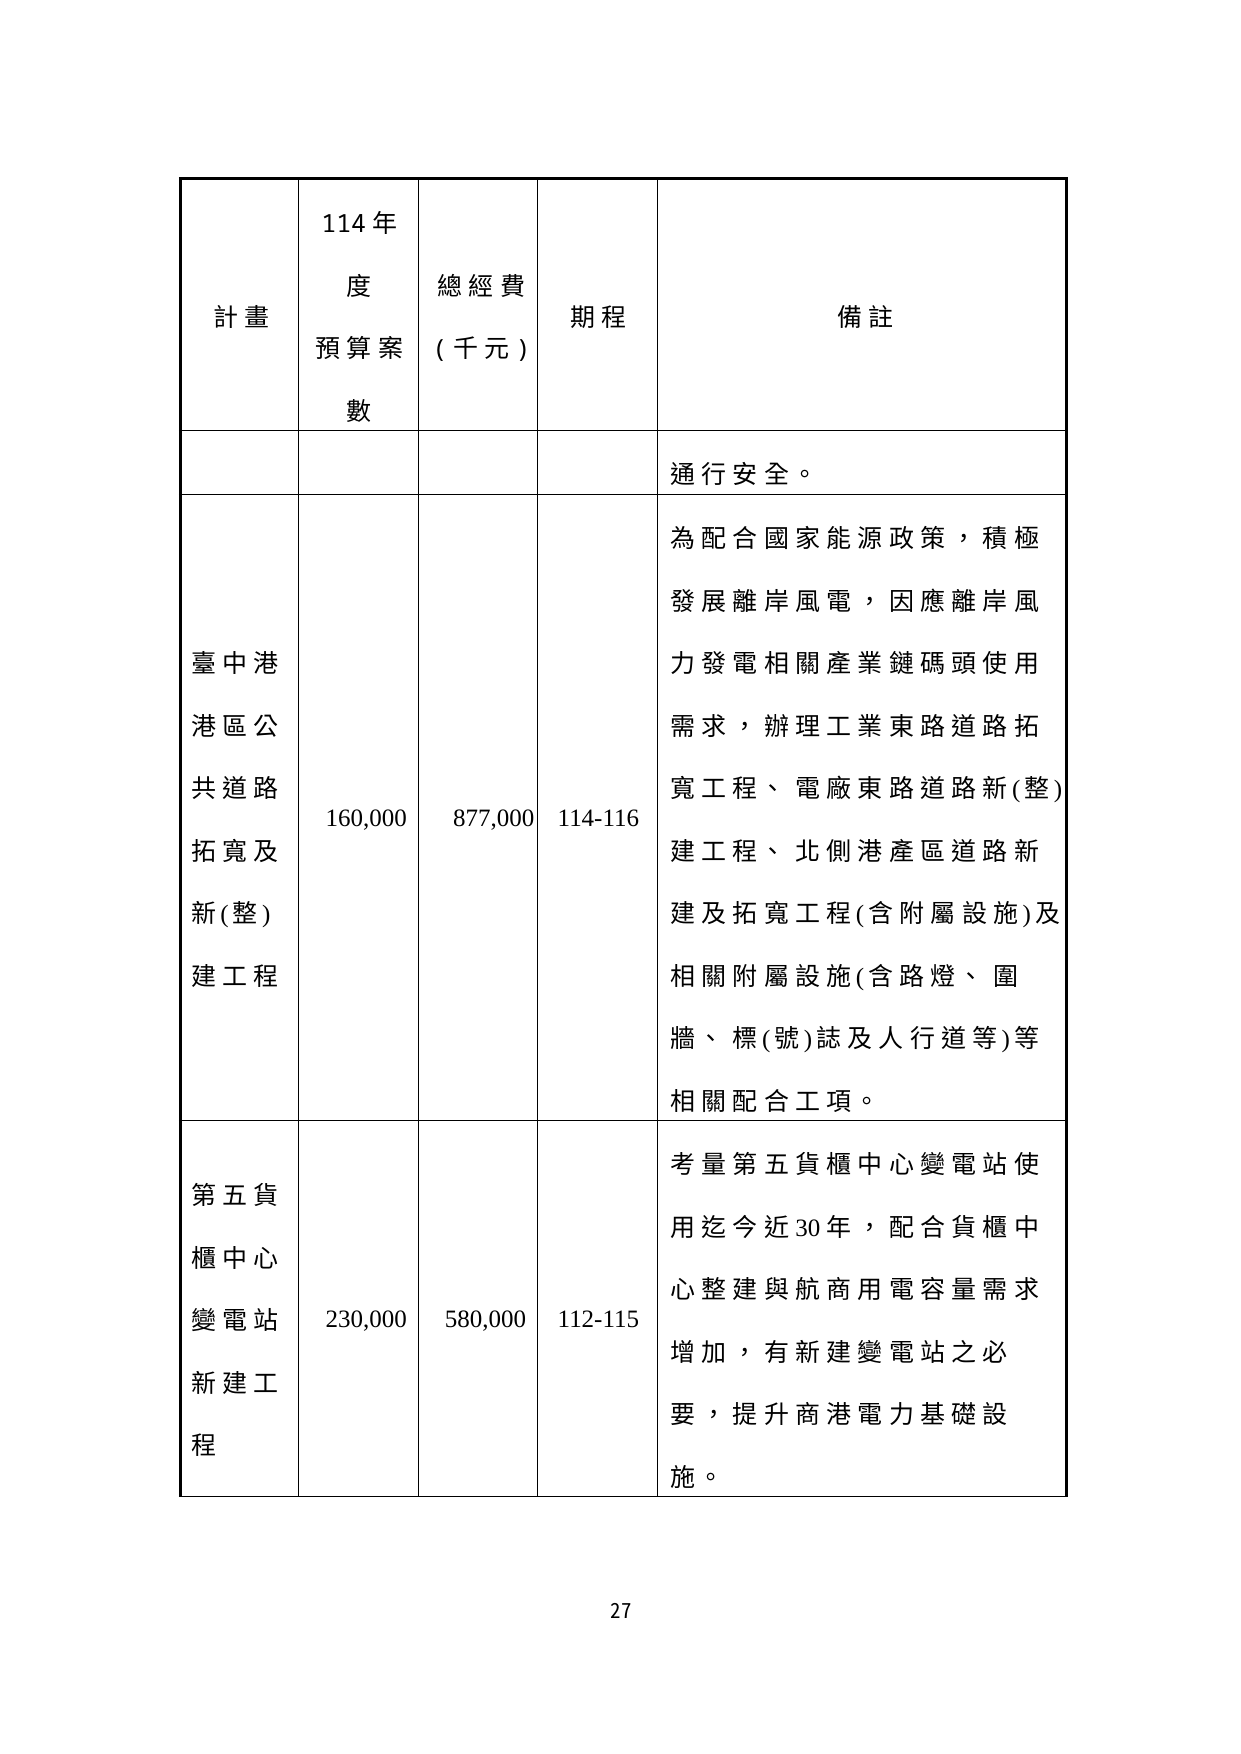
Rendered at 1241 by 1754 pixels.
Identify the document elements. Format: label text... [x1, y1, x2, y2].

table_cell 114-116 [538, 495, 657, 1120]
table_cell [182, 431, 298, 494]
table_header 總經費 (千元) [419, 180, 537, 430]
table_header 114年度 預算案數 [299, 180, 418, 430]
table_cell 580,000 [419, 1121, 537, 1496]
table_cell [299, 431, 418, 494]
table_cell 877,000 [419, 495, 537, 1120]
table_cell 112-115 [538, 1121, 657, 1496]
table_cell 通行安全。 [658, 431, 1065, 494]
table_cell 第五貨櫃中心變電站新建工程 [182, 1121, 298, 1496]
table_header 計畫 [182, 180, 298, 430]
table_cell [538, 431, 657, 494]
table_cell [419, 431, 537, 494]
table_cell 臺中港港區公共道路拓寬及新(整)建工程 [182, 495, 298, 1120]
table_cell 為配合國家能源政策，積極發展離岸風電，因應離岸風力發電相關產業鏈碼頭使用需求，辦理工業東路道路拓寬工程、電廠東路道路新(整)建工程、北側港產區道路新建及拓寬工程(含附屬設施)及相關附屬設施(含路燈、圍牆、標(號)誌及人行道等)等相關配合工項。 [658, 495, 1065, 1120]
table_header 備註 [658, 180, 1065, 430]
table_cell 考量第五貨櫃中心變電站使用迄今近30年，配合貨櫃中心整建與航商用電容量需求增加，有新建變電站之必要，提升商港電力基礎設施。 [658, 1121, 1065, 1496]
table_cell 230,000 [299, 1121, 418, 1496]
table_cell 160,000 [299, 495, 418, 1120]
table_header 期程 [538, 180, 657, 430]
